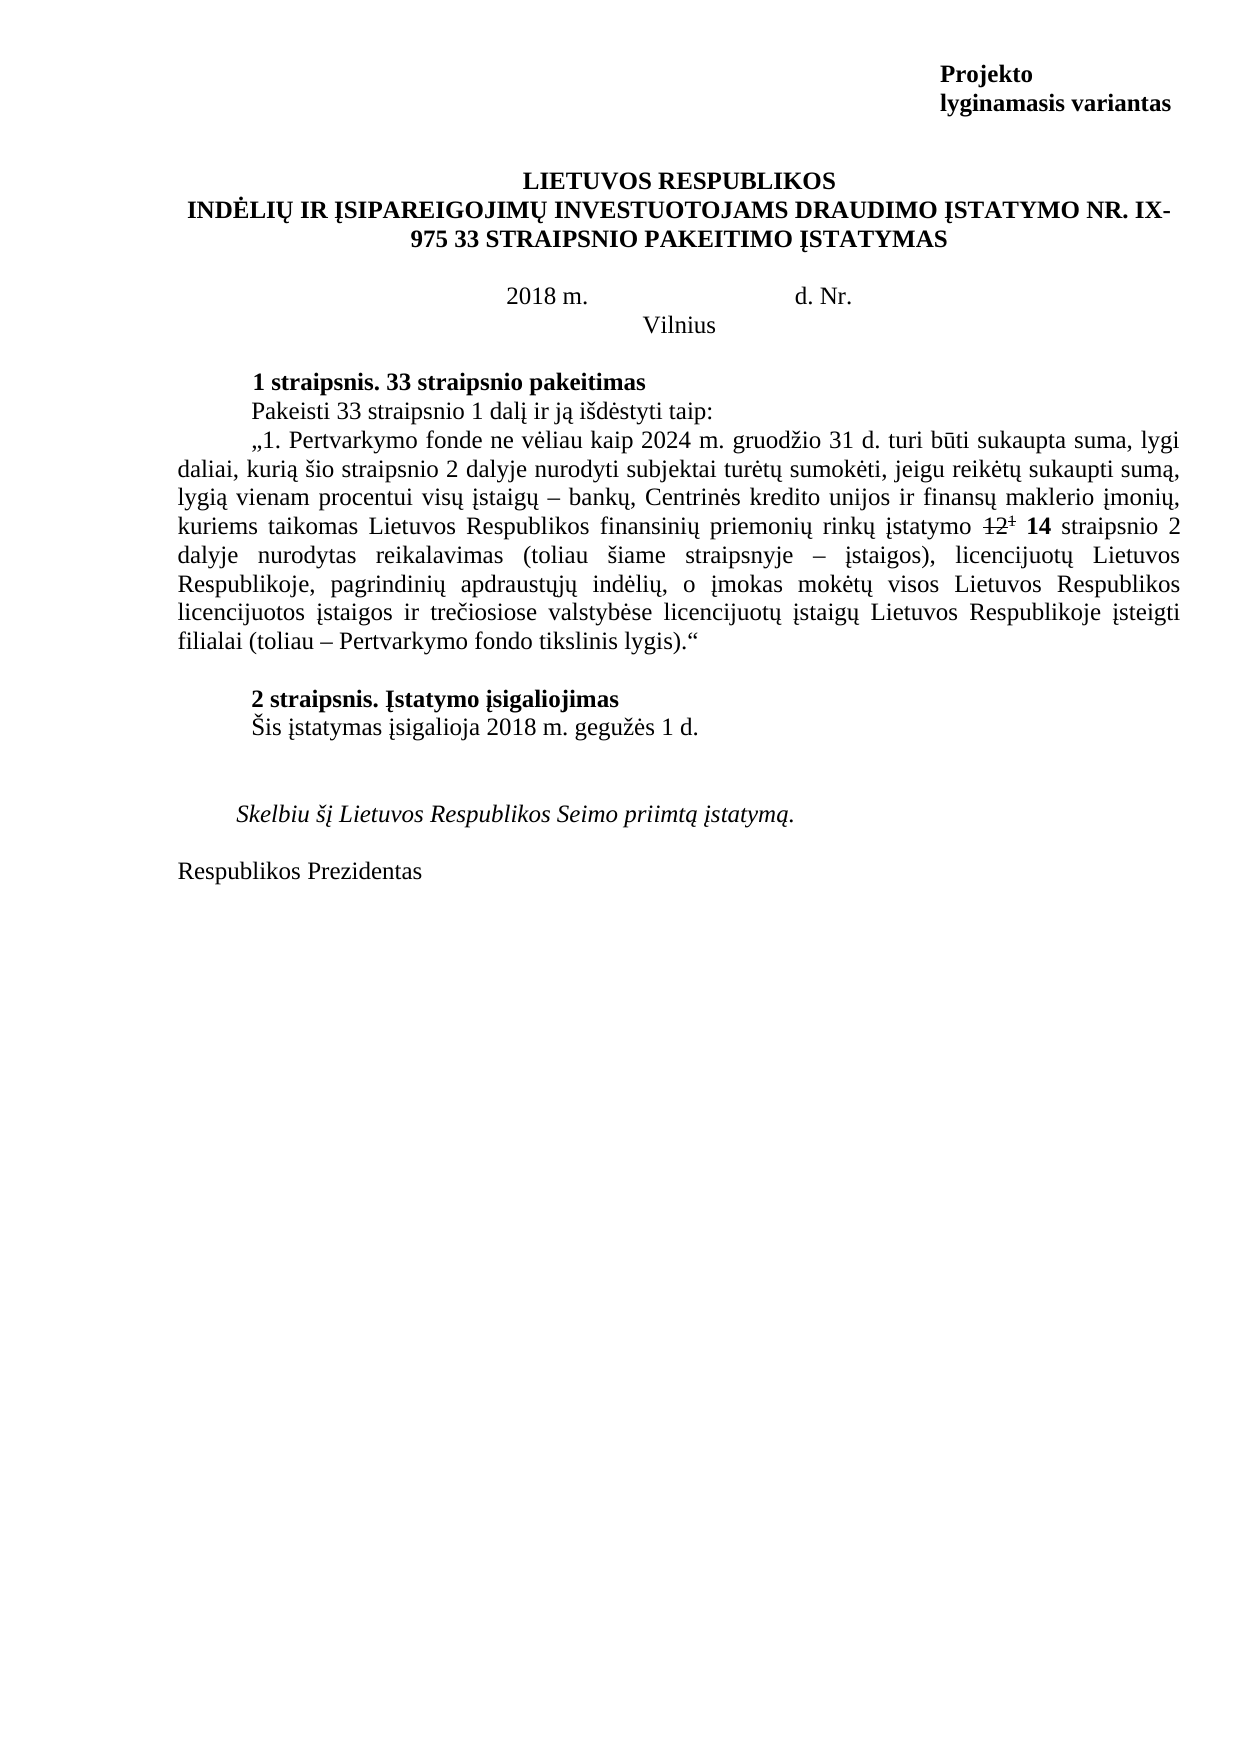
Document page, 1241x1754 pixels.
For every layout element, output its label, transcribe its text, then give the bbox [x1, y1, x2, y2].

text LIETUVOS RESPUBLIKOS [177, 166, 1181, 195]
text Respublikos Prezidentas [177, 856, 1181, 885]
text 2018 m. d. Nr. [177, 281, 1181, 310]
text 2 straipsnis. Įstatymo įsigaliojimas [177, 684, 1181, 712]
text „1. Pertvarkymo fonde ne vėliau kaip 2024 m. gruodžio 31 d. turi būti sukaupta suma, lygi daliai, kurią šio straipsnio 2 dalyje nurodyti subjektai turėtų sumokėti, jeigu reikėtų sukaupti sumą, lygią vienam procentui visų įstaigų – bankų, Centrinės kredito unijos ir finansų maklerio įmonių, kuriems taikomas Lietuvos Respublikos finansinių priemonių rinkų įstatymo 121 14 straipsnio 2 dalyje nurodytas reikalavimas (toliau šiame straipsnyje – įstaigos), licencijuotų Lietuvos Respublikoje, pagrindinių apdraustųjų indėlių, o įmokas mokėtų visos Lietuvos Respublikos licencijuotos įstaigos ir trečiosiose valstybėse licencijuotų įstaigų Lietuvos Respublikoje įsteigti filialai (toliau – Pertvarkymo fondo tikslinis lygis).“ [177, 425, 1181, 655]
text Skelbiu šį Lietuvos Respublikos Seimo priimtą įstatymą. [177, 799, 1181, 827]
text 1 straipsnis. 33 straipsnio pakeitimas [177, 367, 1157, 396]
text Vilnius [177, 310, 1181, 339]
text indėlių ir įsipareigojimų investuotojams draudimo įstatymo NR. IX-975 33 STRAIPSNIO PAKEITIMO ĮSTATYMAS [177, 195, 1181, 252]
text Šis įstatymas įsigalioja 2018 m. gegužės 1 d. [177, 712, 1181, 741]
text Projekto [871, 59, 1181, 88]
text lyginamasis variantas [871, 88, 1181, 117]
text Pakeisti 33 straipsnio 1 dalį ir ją išdėstyti taip: [177, 396, 1181, 425]
